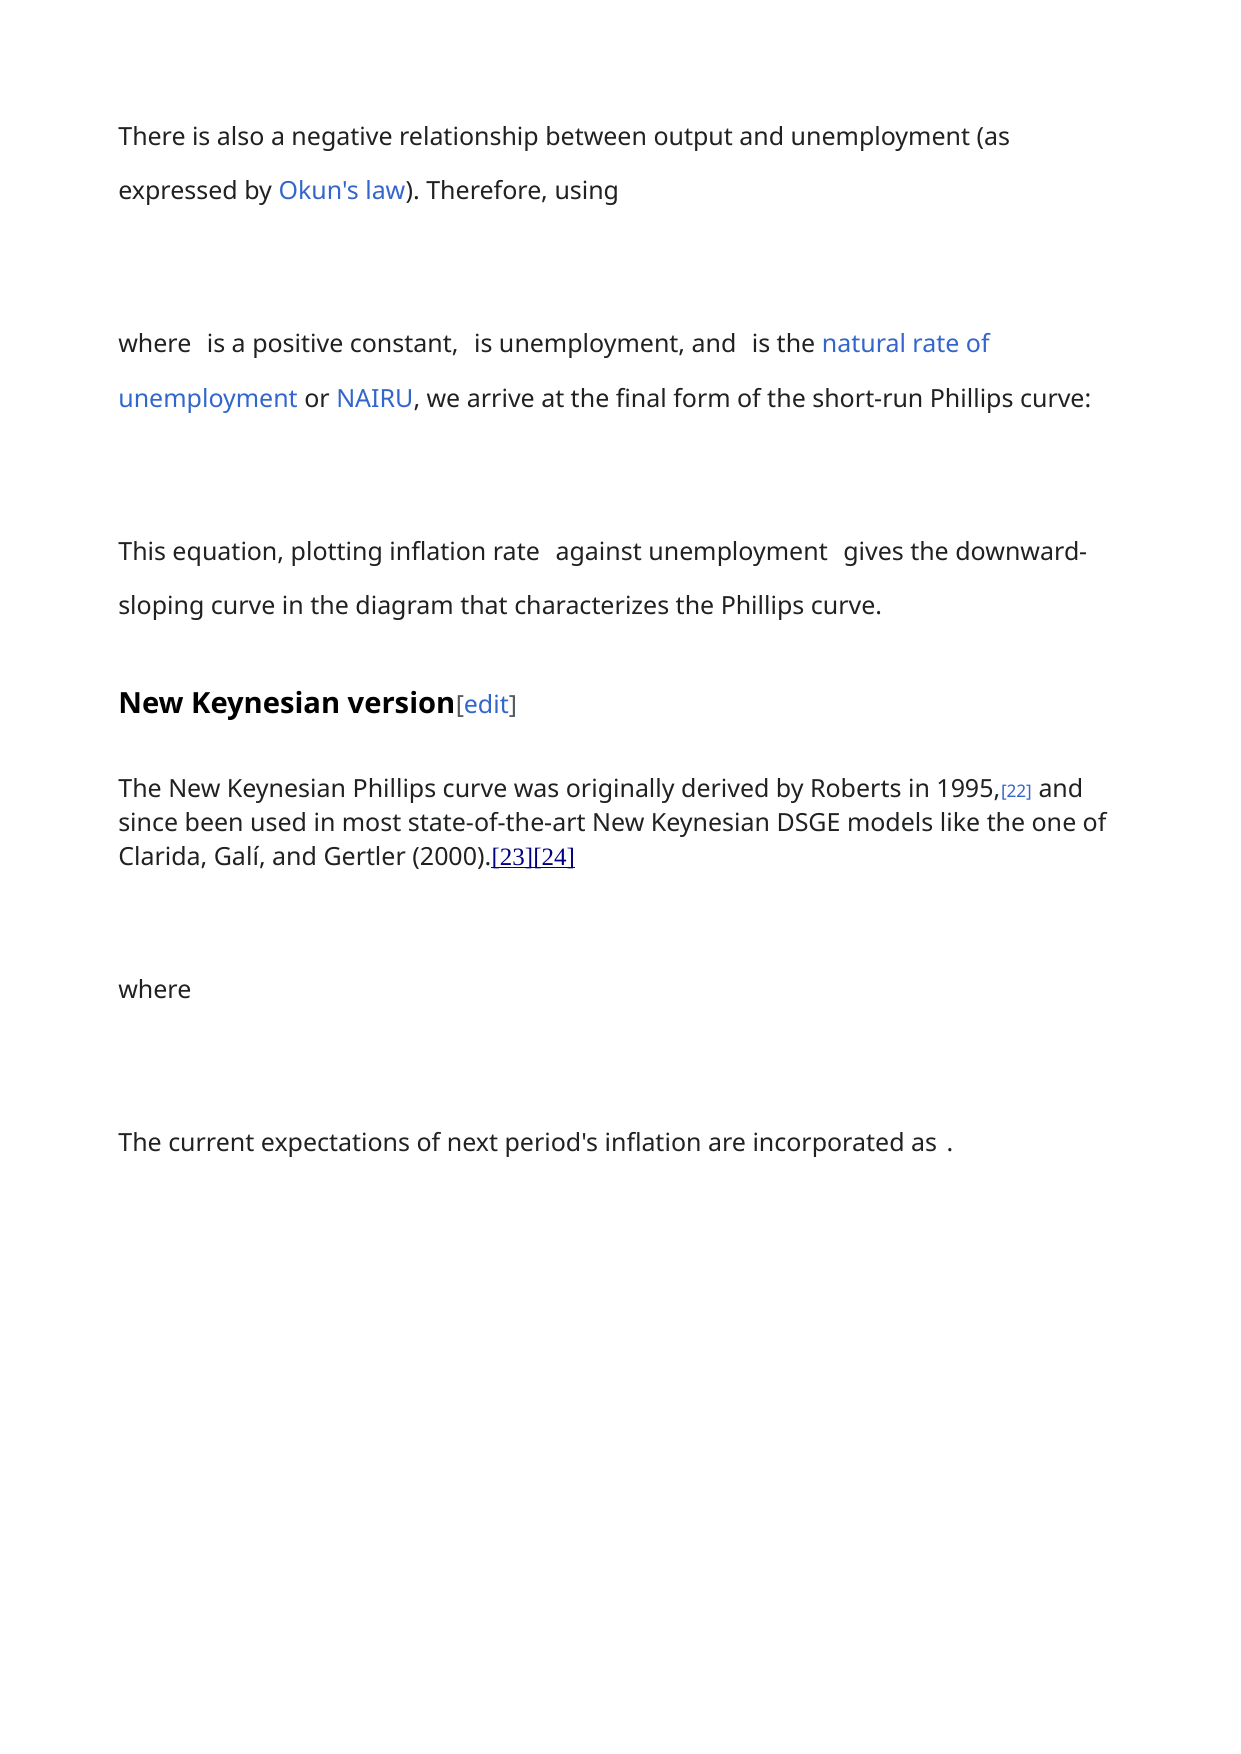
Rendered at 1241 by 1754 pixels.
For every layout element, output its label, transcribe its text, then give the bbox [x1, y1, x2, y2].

text where [118, 971, 1122, 1006]
text The current expectations of next period's inflation are incorporated as . [118, 1125, 1122, 1159]
subtitle New Keynesian version[edit] [118, 682, 1122, 722]
text There is also a negative relationship between output and unemployment (as expressed by Okun's law). Therefore, using [118, 118, 1122, 207]
text The New Keynesian Phillips curve was originally derived by Roberts in 1995,[22] and since been used in most state-of-the-art New Keynesian DSGE models like the one of Clarida, Galí, and Gertler (2000).[23][24] [118, 771, 1122, 873]
text This equation, plotting inflation rate against unemployment gives the downward-sloping curve in the diagram that characterizes the Phillips curve. [118, 533, 1122, 622]
text where is a positive constant, is unemployment, and is the natural rate of unemployment or NAIRU, we arrive at the final form of the short-run Phillips curve: [118, 326, 1122, 414]
